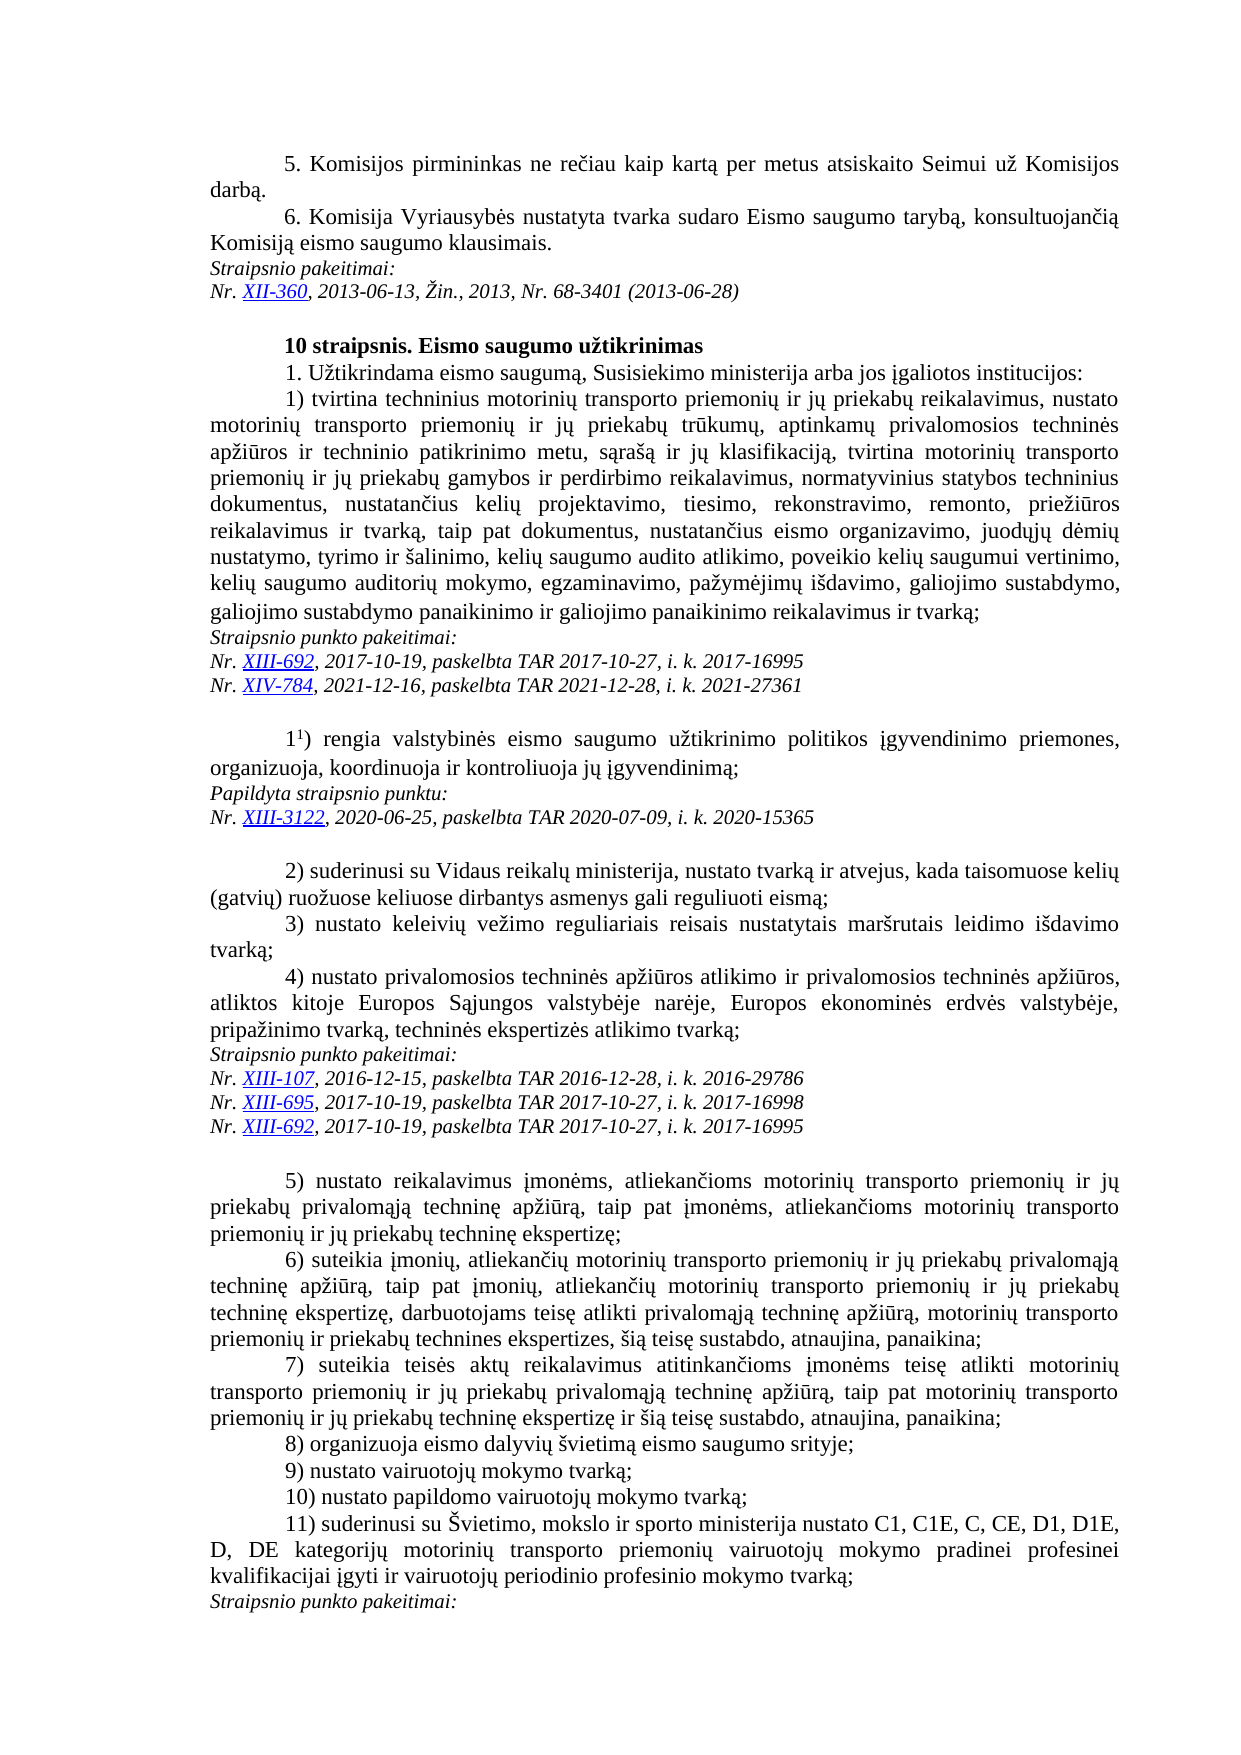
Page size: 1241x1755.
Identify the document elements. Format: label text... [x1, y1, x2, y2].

text 8) organizuoja eismo dalyvių švietimą eismo saugumo srityje; [210, 1431, 1120, 1457]
text Nr. XIV-784, 2021-12-16, paskelbta TAR 2021-12-28, i. k. 2021-27361 [210, 673, 1120, 697]
text Straipsnio punkto pakeitimai: [210, 624, 1120, 649]
text Straipsnio punkto pakeitimai: [210, 1589, 1120, 1613]
text 11) suderinusi su Švietimo, mokslo ir sporto ministerija nustato C1, C1E, C, CE, D1, D1E, D, DE kategorijų motorinių transporto priemonių vairuotojų mokymo pradinei profesinei kvalifikacijai įgyti ir vairuotojų periodinio profesinio mokymo tvarką; [210, 1509, 1120, 1589]
text Nr. XII-360, 2013-06-13, Žin., 2013, Nr. 68-3401 (2013-06-28) [210, 279, 1120, 303]
text 10) nustato papildomo vairuotojų mokymo tvarką; [210, 1483, 1120, 1509]
text 4) nustato privalomosios techninės apžiūros atlikimo ir privalomosios techninės apžiūros, atliktos kitoje Europos Sąjungos valstybėje narėje, Europos ekonominės erdvės valstybėje, pripažinimo tvarką, techninės ekspertizės atlikimo tvarką; [210, 963, 1120, 1042]
text 1) tvirtina techninius motorinių transporto priemonių ir jų priekabų reikalavimus, nustato motorinių transporto priemonių ir jų priekabų trūkumų, aptinkamų privalomosios techninės apžiūros ir techninio patikrinimo metu, sąrašą ir jų klasifikaciją, tvirtina motorinių transporto priemonių ir jų priekabų gamybos ir perdirbimo reikalavimus, normatyvinius statybos techninius dokumentus, nustatančius kelių projektavimo, tiesimo, rekonstravimo, remonto, priežiūros reikalavimus ir tvarką, taip pat dokumentus, nustatančius eismo organizavimo, juodųjų dėmių nustatymo, tyrimo ir šalinimo, kelių saugumo audito atlikimo, poveikio kelių saugumui vertinimo, kelių saugumo auditorių mokymo, egzaminavimo, pažymėjimų išdavimo, galiojimo sustabdymo, galiojimo sustabdymo panaikinimo ir galiojimo panaikinimo reikalavimus ir tvarką; [210, 385, 1120, 624]
text 7) suteikia teisės aktų reikalavimus atitinkančioms įmonėms teisę atlikti motorinių transporto priemonių ir jų priekabų privalomąją techninę apžiūrą, taip pat motorinių transporto priemonių ir jų priekabų techninę ekspertizę ir šią teisę sustabdo, atnaujina, panaikina; [210, 1351, 1120, 1431]
text Papildyta straipsnio punktu: [210, 781, 1120, 805]
text 9) nustato vairuotojų mokymo tvarką; [210, 1457, 1120, 1483]
text Straipsnio pakeitimai: [210, 255, 1120, 279]
text Nr. XIII-692, 2017-10-19, paskelbta TAR 2017-10-27, i. k. 2017-16995 [210, 649, 1120, 673]
text Nr. XIII-695, 2017-10-19, paskelbta TAR 2017-10-27, i. k. 2017-16998 [210, 1090, 1120, 1114]
text Nr. XIII-692, 2017-10-19, paskelbta TAR 2017-10-27, i. k. 2017-16995 [210, 1114, 1120, 1138]
text Nr. XIII-3122, 2020-06-25, paskelbta TAR 2020-07-09, i. k. 2020-15365 [210, 805, 1120, 829]
text 5. Komisijos pirmininkas ne rečiau kaip kartą per metus atsiskaito Seimui už Komisijos darbą. [210, 150, 1120, 203]
text 2) suderinusi su Vidaus reikalų ministerija, nustato tvarką ir atvejus, kada taisomuose kelių (gatvių) ruožuose keliuose dirbantys asmenys gali reguliuoti eismą; [210, 857, 1120, 910]
text 3) nustato keleivių vežimo reguliariais reisais nustatytais maršrutais leidimo išdavimo tvarką; [210, 910, 1120, 963]
text 6) suteikia įmonių, atliekančių motorinių transporto priemonių ir jų priekabų privalomąją techninę apžiūrą, taip pat įmonių, atliekančių motorinių transporto priemonių ir jų priekabų techninę ekspertizę, darbuotojams teisę atlikti privalomąją techninę apžiūrą, motorinių transporto priemonių ir priekabų technines ekspertizes, šią teisę sustabdo, atnaujina, panaikina; [210, 1246, 1120, 1351]
text 10 straipsnis. Eismo saugumo užtikrinimas [210, 332, 1120, 359]
text Nr. XIII-107, 2016-12-15, paskelbta TAR 2016-12-28, i. k. 2016-29786 [210, 1066, 1120, 1090]
text Straipsnio punkto pakeitimai: [210, 1042, 1120, 1066]
text 11) rengia valstybinės eismo saugumo užtikrinimo politikos įgyvendinimo priemones, organizuoja, koordinuoja ir kontroliuoja jų įgyvendinimą; [210, 726, 1120, 781]
text 1. Užtikrindama eismo saugumą, Susisiekimo ministerija arba jos įgaliotos institucijos: [210, 359, 1120, 385]
text 5) nustato reikalavimus įmonėms, atliekančioms motorinių transporto priemonių ir jų priekabų privalomąją techninę apžiūrą, taip pat įmonėms, atliekančioms motorinių transporto priemonių ir jų priekabų techninę ekspertizę; [210, 1167, 1120, 1246]
text 6. Komisija Vyriausybės nustatyta tvarka sudaro Eismo saugumo tarybą, konsultuojančią Komisiją eismo saugumo klausimais. [210, 203, 1120, 255]
